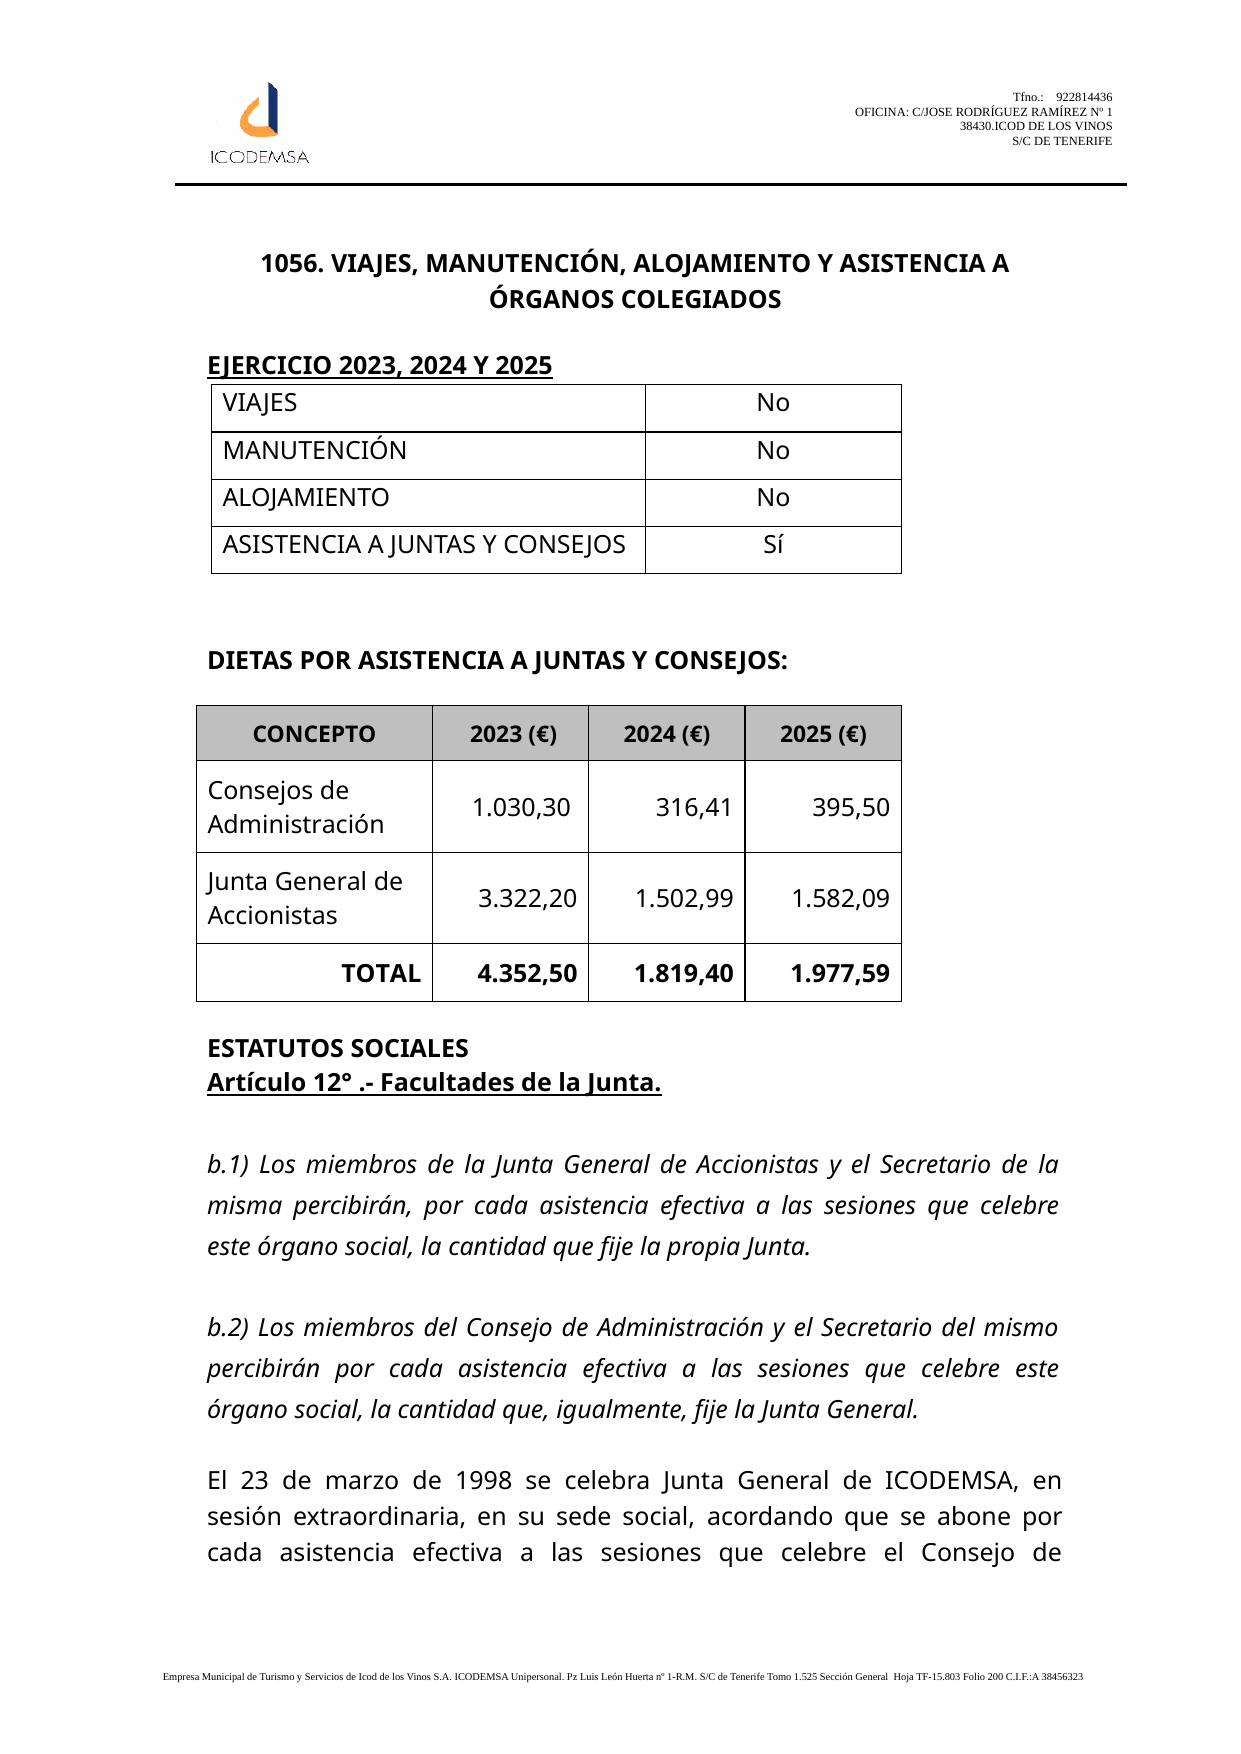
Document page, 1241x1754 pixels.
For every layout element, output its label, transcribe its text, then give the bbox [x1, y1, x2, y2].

table_cell 1.977,59 [746, 944, 901, 1001]
text EJERCICIO 2023, 2024 Y 2025 [207, 348, 1063, 382]
table_cell 1.819,40 [589, 944, 744, 1001]
text Empresa Municipal de Turismo y Servicios de Icod de los Vinos S.A. ICODEMSA Unipersonal. Pz Luis León Huerta nº 1-R.M. S/C de Tenerife Tomo 1.525 Sección General Hoja TF-15.803 Folio 200 C.I.F.:A 38456323 [0, 1671, 1240, 1683]
table_cell ALOJAMIENTO [212, 480, 645, 526]
text [0, 1646, 1240, 1671]
table_cell 4.352,50 [433, 944, 588, 1001]
table_cell Junta General de Accionistas [197, 853, 432, 943]
text OFICINA: C/JOSE RODRÍGUEZ RAMÍREZ Nº 1 [676, 104, 1112, 119]
text S/C DE TENERIFE [676, 133, 1112, 148]
text ESTATUTOS SOCIALES [207, 1031, 1063, 1065]
table_cell No [646, 480, 901, 526]
table_header VIAJES [212, 385, 645, 431]
text b.2) Los miembros del Consejo de Administración y el Secretario del mismo percibirán por cada asistencia efectiva a las sesiones que celebre este órgano social, la cantidad que, igualmente, fije la Junta General. [207, 1310, 1063, 1426]
table_header 2025 (€) [746, 706, 901, 760]
text El 23 de marzo de 1998 se celebra Junta General de ICODEMSA, en sesión extraordinaria, en su sede social, acordando que se abone por cada asistencia efectiva a las sesiones que celebre el Consejo de [207, 1463, 1063, 1569]
table_cell 3.322,20 [433, 853, 588, 943]
text Tfno.: 922814436 [676, 90, 1112, 104]
table_header 2023 (€) [433, 706, 588, 760]
table_cell Consejos de Administración [197, 761, 432, 852]
table_cell MANUTENCIÓN [212, 433, 645, 479]
table_cell 1.582,09 [746, 853, 901, 943]
text 38430.ICOD DE LOS VINOS [676, 119, 1112, 133]
picture [206, 75, 315, 169]
text [0, 1683, 1240, 1708]
table_cell 1.502,99 [589, 853, 744, 943]
table_cell ASISTENCIA A JUNTAS Y CONSEJOS [212, 527, 645, 573]
table_cell TOTAL [197, 944, 432, 1001]
text 1056. VIAJES, MANUTENCIÓN, ALOJAMIENTO Y ASISTENCIA A ÓRGANOS COLEGIADOS [207, 246, 1063, 316]
text b.1) Los miembros de la Junta General de Accionistas y el Secretario de la misma percibirán, por cada asistencia efectiva a las sesiones que celebre este órgano social, la cantidad que fije la propia Junta. [207, 1146, 1063, 1262]
table_cell No [646, 433, 901, 479]
table_cell Sí [646, 527, 901, 573]
table_cell 1.030,30 [433, 761, 588, 852]
table_header No [646, 385, 901, 431]
table_header 2024 (€) [589, 706, 744, 760]
text DIETAS POR ASISTENCIA A JUNTAS Y CONSEJOS: [207, 642, 1063, 676]
text Artículo 12° .- Facultades de la Junta. [207, 1065, 1063, 1099]
table_header CONCEPTO [197, 706, 432, 760]
table_cell 395,50 [746, 761, 901, 852]
table_cell 316,41 [589, 761, 744, 852]
